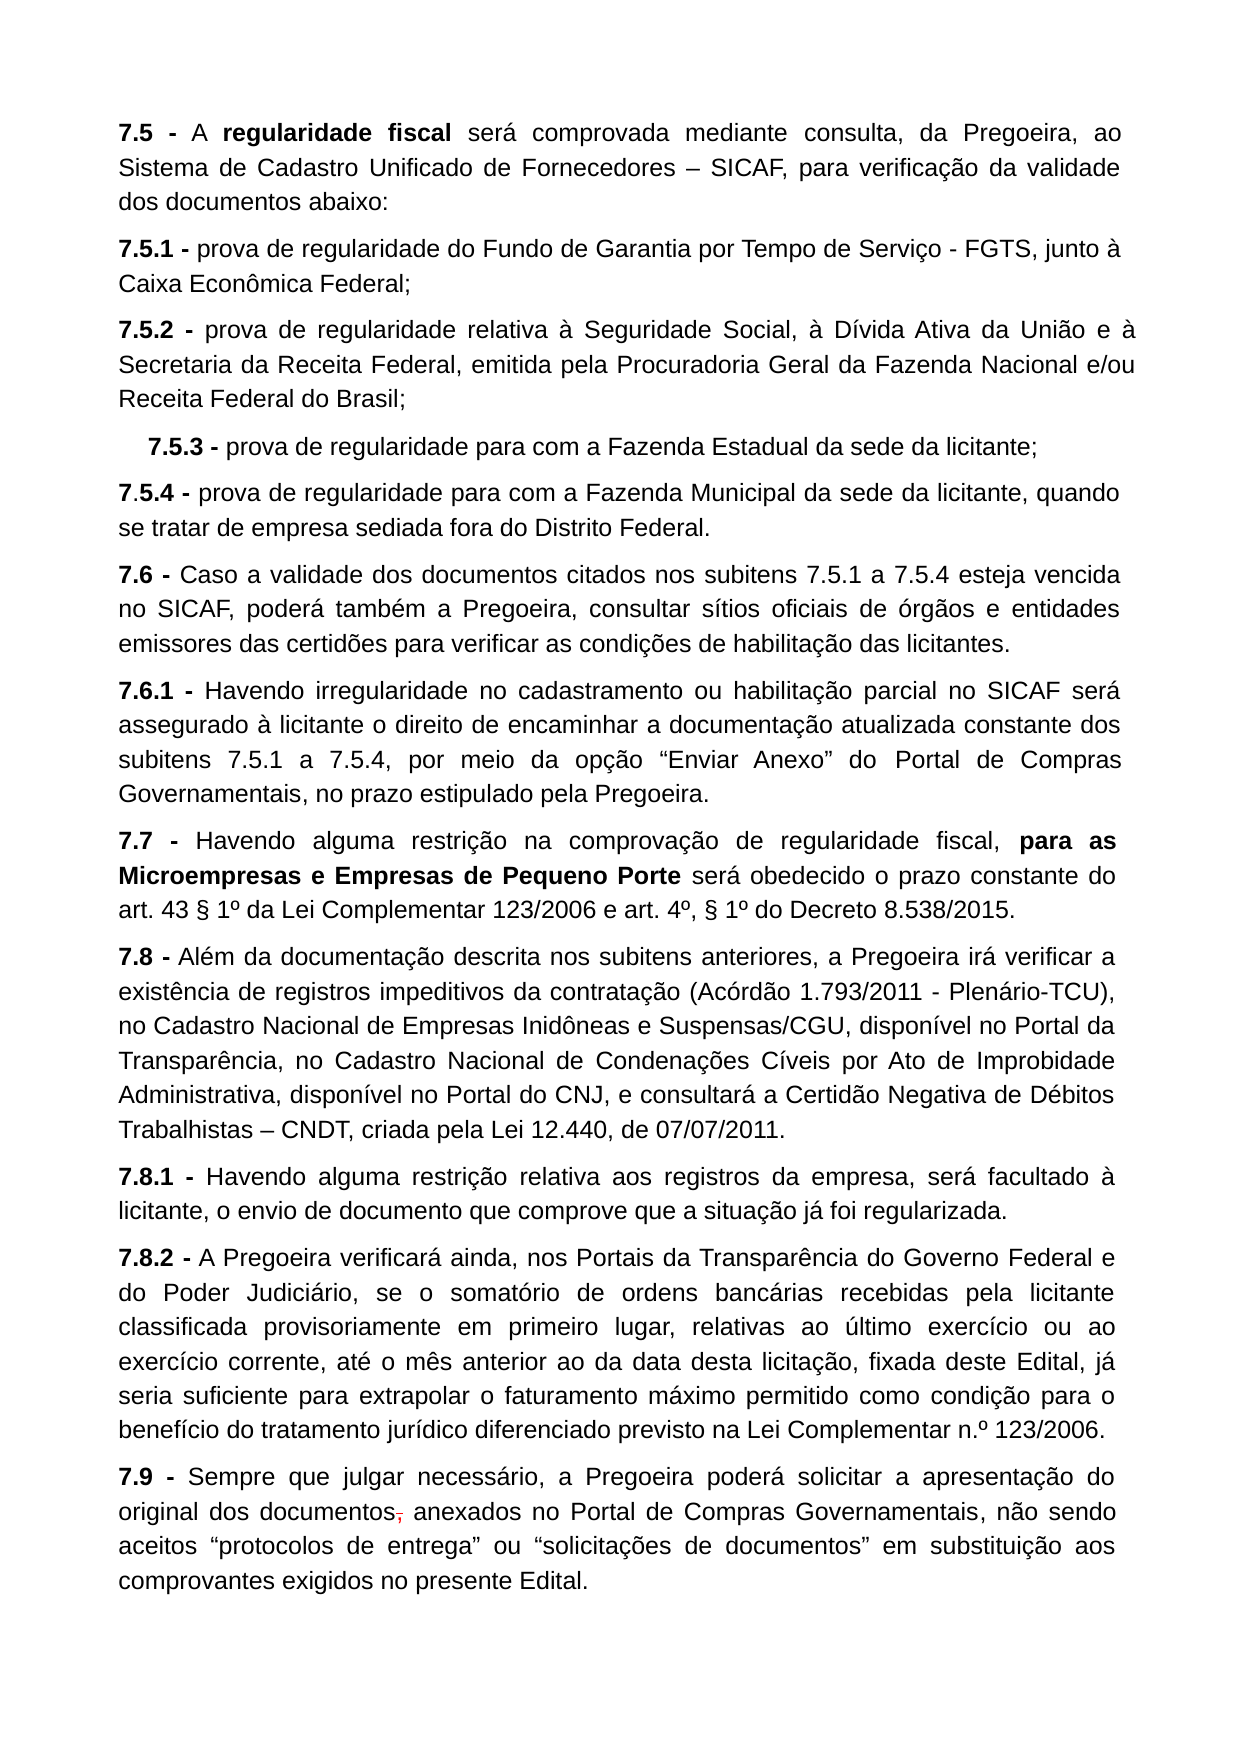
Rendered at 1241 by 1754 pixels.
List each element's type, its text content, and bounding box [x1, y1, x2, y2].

list 7.5.1 - prova de regularidade do Fundo de Garantia por Tempo de Serviço - FGTS, junto à Caixa Econômica Federal; [118, 234, 1122, 297]
text 7.7 - Havendo alguma restrição na comprovação de regularidade fiscal, para as Microempresas e Empresas de Pequeno Porte será obedecido o prazo constante do art. 43 § 1º da Lei Complementar 123/2006 e art. 4º, § 1º do Decreto 8.538/2015. [118, 826, 1117, 924]
text 7.9 - Sempre que julgar necessário, a Pregoeira poderá solicitar a apresentação do original dos documentos, anexados no Portal de Compras Governamentais, não sendo aceitos “protocolos de entrega” ou “solicitações de documentos” em substituição aos comprovantes exigidos no presente Edital. [118, 1462, 1117, 1594]
text 7.5 - A regularidade fiscal será comprovada mediante consulta, da Pregoeira, ao Sistema de Cadastro Unificado de Fornecedores – SICAF, para verificação da validade dos documentos abaixo: [118, 118, 1122, 216]
text 7.5.3 - prova de regularidade para com a Fazenda Estadual da sede da licitante; [148, 431, 1122, 460]
text 7.8.1 - Havendo alguma restrição relativa aos registros da empresa, será facultado à licitante, o envio de documento que comprove que a situação já foi regularizada. [118, 1162, 1117, 1225]
text 7.6.1 - Havendo irregularidade no cadastramento ou habilitação parcial no SICAF será assegurado à licitante o direito de encaminhar a documentação atualizada constante dos subitens 7.5.1 a 7.5.4, por meio da opção “Enviar Anexo” do Portal de Compras Governamentais, no prazo estipulado pela Pregoeira. [118, 676, 1122, 808]
text 7.5.2 - prova de regularidade relativa à Seguridade Social, à Dívida Ativa da União e à Secretaria da Receita Federal, emitida pela Procuradoria Geral da Fazenda Nacional e/ou Receita Federal do Brasil; [118, 316, 1137, 413]
text 7.6 - Caso a validade dos documentos citados nos subitens 7.5.1 a 7.5.4 esteja vencida no SICAF, poderá também a Pregoeira, consultar sítios oficiais de órgãos e entidades emissores das certidões para verificar as condições de habilitação das licitantes. [118, 560, 1122, 658]
text 7.8.2 - A Pregoeira verificará ainda, nos Portais da Transparência do Governo Federal e do Poder Judiciário, se o somatório de ordens bancárias recebidas pela licitante classificada provisoriamente em primeiro lugar, relativas ao último exercício ou ao exercício corrente, até o mês anterior ao da data desta licitação, fixada deste Edital, já seria suficiente para extrapolar o faturamento máximo permitido como condição para o benefício do tratamento jurídico diferenciado previsto na Lei Complementar n.º 123/2006. [118, 1243, 1117, 1444]
list 7.5.4 - prova de regularidade para com a Fazenda Municipal da sede da licitante, quando se tratar de empresa sediada fora do Distrito Federal. [118, 478, 1122, 542]
text 7.8 - Além da documentação descrita nos subitens anteriores, a Pregoeira irá verificar a existência de registros impeditivos da contratação (Acórdão 1.793/2011 - Plenário-TCU), no Cadastro Nacional de Empresas Inidôneas e Suspensas/CGU, disponível no Portal da Transparência, no Cadastro Nacional de Condenações Cíveis por Ato de Improbidade Administrativa, disponível no Portal do CNJ, e consultará a Certidão Negativa de Débitos Trabalhistas – CNDT, criada pela Lei 12.440, de 07/07/2011. [118, 942, 1117, 1143]
